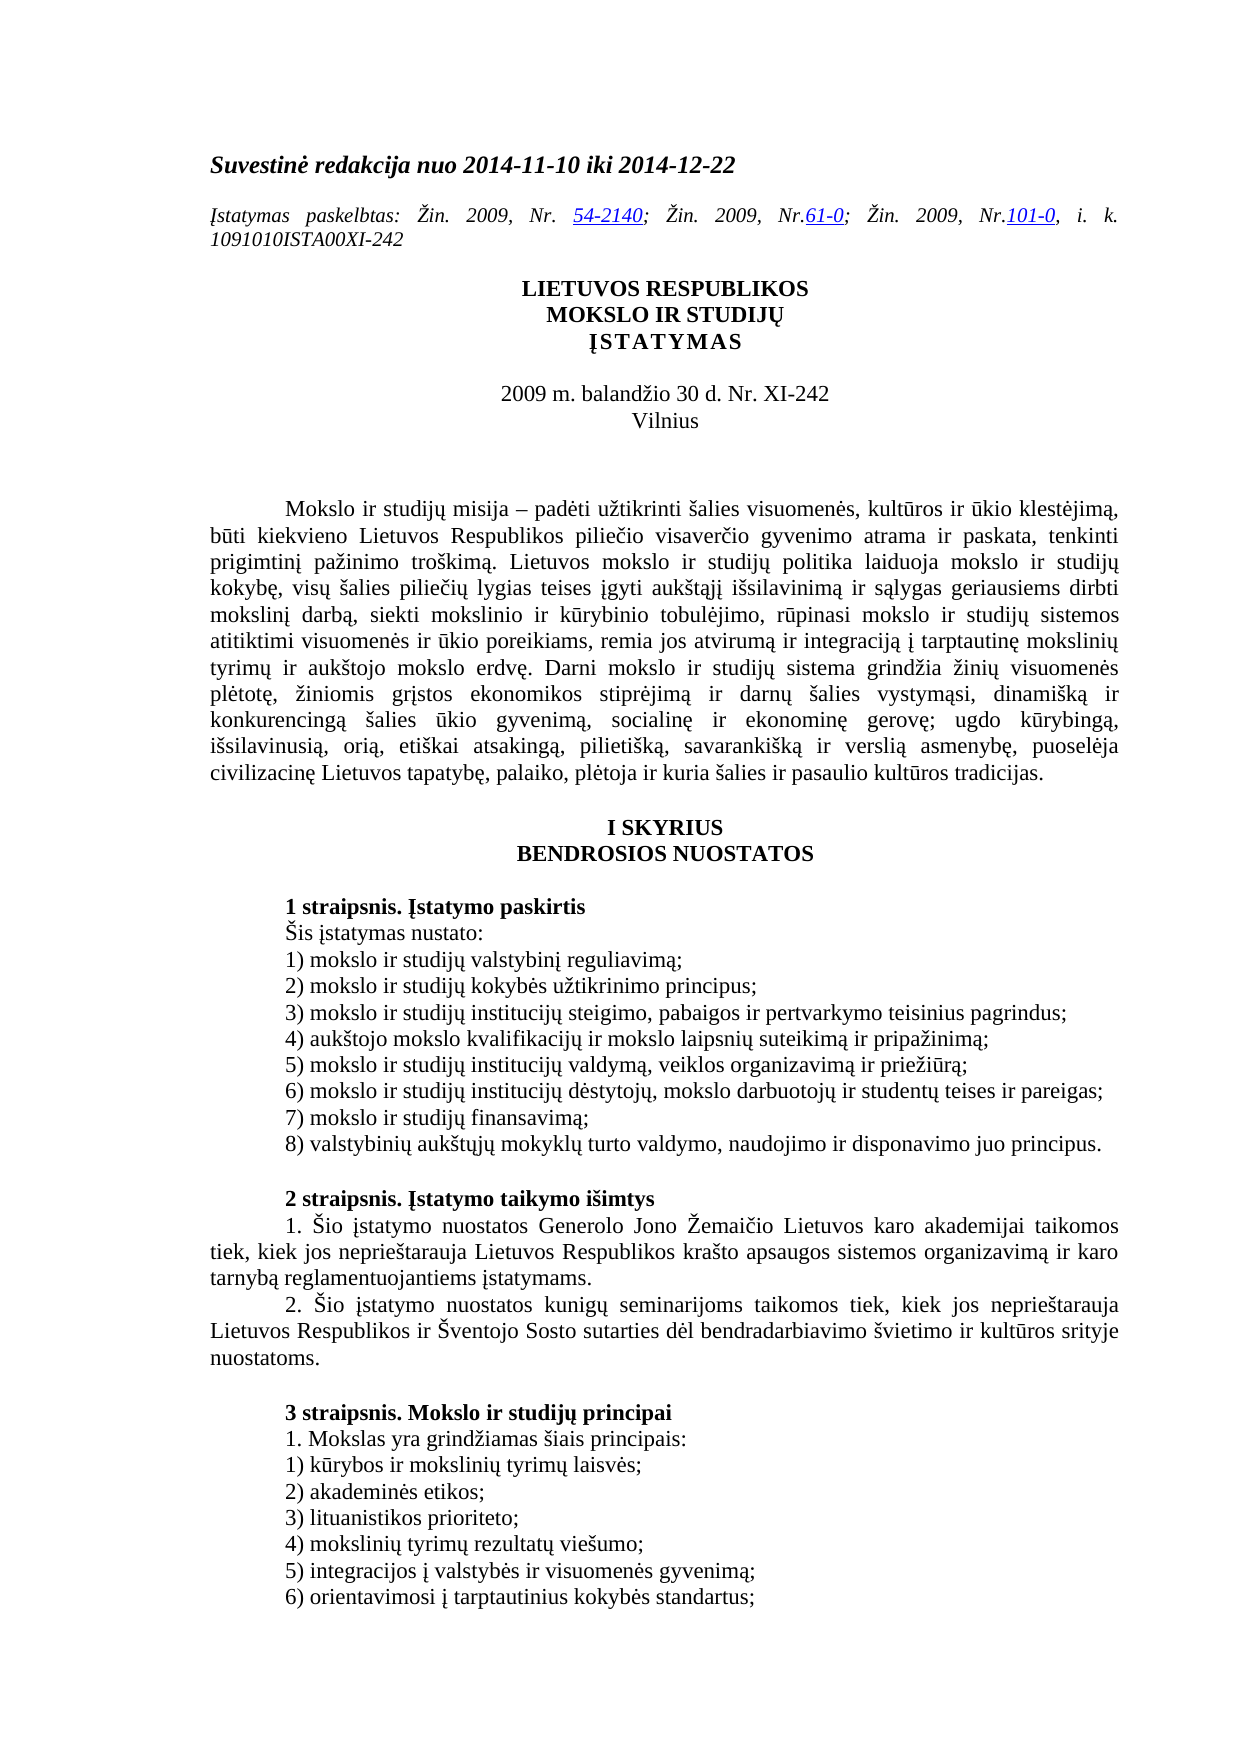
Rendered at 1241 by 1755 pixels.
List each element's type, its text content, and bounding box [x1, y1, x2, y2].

text 3 straipsnis. Mokslo ir studijų principai [210, 1399, 1120, 1425]
text LIETUVOS RESPUBLIKOS MOKSLO IR STUDIJŲ ĮSTATYMAS [210, 275, 1120, 354]
text 7) mokslo ir studijų finansavimą; [210, 1104, 1120, 1130]
text 6) orientavimosi į tarptautinius kokybės standartus; [210, 1583, 1120, 1609]
text 1. Šio įstatymo nuostatos Generolo Jono Žemaičio Lietuvos karo akademijai taikomos tiek, kiek jos neprieštarauja Lietuvos Respublikos krašto apsaugos sistemos organizavimą ir karo tarnybą reglamentuojantiems įstatymams. [210, 1212, 1120, 1291]
text 2 straipsnis. Įstatymo taikymo išimtys [210, 1185, 1120, 1212]
text 5) integracijos į valstybės ir visuomenės gyvenimą; [210, 1557, 1120, 1583]
text 1) kūrybos ir mokslinių tyrimų laisvės; [210, 1451, 1120, 1478]
text 8) valstybinių aukštųjų mokyklų turto valdymo, naudojimo ir disponavimo juo principus. [210, 1130, 1120, 1157]
text 6) mokslo ir studijų institucijų dėstytojų, mokslo darbuotojų ir studentų teises ir pareigas; [210, 1078, 1120, 1104]
text I SKYRIUS [210, 814, 1120, 840]
text 2. Šio įstatymo nuostatos kunigų seminarijoms taikomos tiek, kiek jos neprieštarauja Lietuvos Respublikos ir Šventojo Sosto sutarties dėl bendradarbiavimo švietimo ir kultūros srityje nuostatoms. [210, 1291, 1120, 1370]
text 5) mokslo ir studijų institucijų valdymą, veiklos organizavimą ir priežiūrą; [210, 1051, 1120, 1078]
text 2) akademinės etikos; [210, 1478, 1120, 1504]
text 3) lituanistikos prioriteto; [210, 1504, 1120, 1530]
text 1. Mokslas yra grindžiamas šiais principais: [210, 1425, 1120, 1451]
text 4) aukštojo mokslo kvalifikacijų ir mokslo laipsnių suteikimą ir pripažinimą; [210, 1025, 1120, 1051]
text 2) mokslo ir studijų kokybės užtikrinimo principus; [210, 972, 1120, 998]
text BENDROSIOS NUOSTATOS [210, 840, 1120, 867]
text 3) mokslo ir studijų institucijų steigimo, pabaigos ir pertvarkymo teisinius pagrindus; [210, 998, 1120, 1025]
text 1 straipsnis. Įstatymo paskirtis [210, 893, 1120, 919]
text Mokslo ir studijų misija – padėti užtikrinti šalies visuomenės, kultūros ir ūkio klestėjimą, būti kiekvieno Lietuvos Respublikos piliečio visaverčio gyvenimo atrama ir paskata, tenkinti prigimtinį pažinimo troškimą. Lietuvos mokslo ir studijų politika laiduoja mokslo ir studijų kokybę, visų šalies piliečių lygias teises įgyti aukštąjį išsilavinimą ir sąlygas geriausiems dirbti mokslinį darbą, siekti mokslinio ir kūrybinio tobulėjimo, rūpinasi mokslo ir studijų sistemos atitiktimi visuomenės ir ūkio poreikiams, remia jos atvirumą ir integraciją į tarptautinę mokslinių tyrimų ir aukštojo mokslo erdvę. Darni mokslo ir studijų sistema grindžia žinių visuomenės plėtotę, žiniomis grįstos ekonomikos stiprėjimą ir darnų šalies vystymąsi, dinamišką ir konkurencingą šalies ūkio gyvenimą, socialinę ir ekonominę gerovę; ugdo kūrybingą, išsilavinusią, orią, etiškai atsakingą, pilietišką, savarankišką ir verslią asmenybę, puoselėja civilizacinę Lietuvos tapatybę, palaiko, plėtoja ir kuria šalies ir pasaulio kultūros tradicijas. [210, 495, 1120, 785]
text Suvestinė redakcija nuo 2014-11-10 iki 2014-12-22 [210, 150, 1120, 179]
text 2009 m. balandžio 30 d. Nr. XI-242 Vilnius [210, 380, 1120, 433]
text Šis įstatymas nustato: [210, 919, 1120, 946]
text 4) mokslinių tyrimų rezultatų viešumo; [210, 1530, 1120, 1557]
text Įstatymas paskelbtas: Žin. 2009, Nr. 54-2140; Žin. 2009, Nr.61-0; Žin. 2009, Nr.101-0, i. k. 1091010ISTA00XI-242 [210, 203, 1120, 251]
text 1) mokslo ir studijų valstybinį reguliavimą; [210, 946, 1120, 972]
